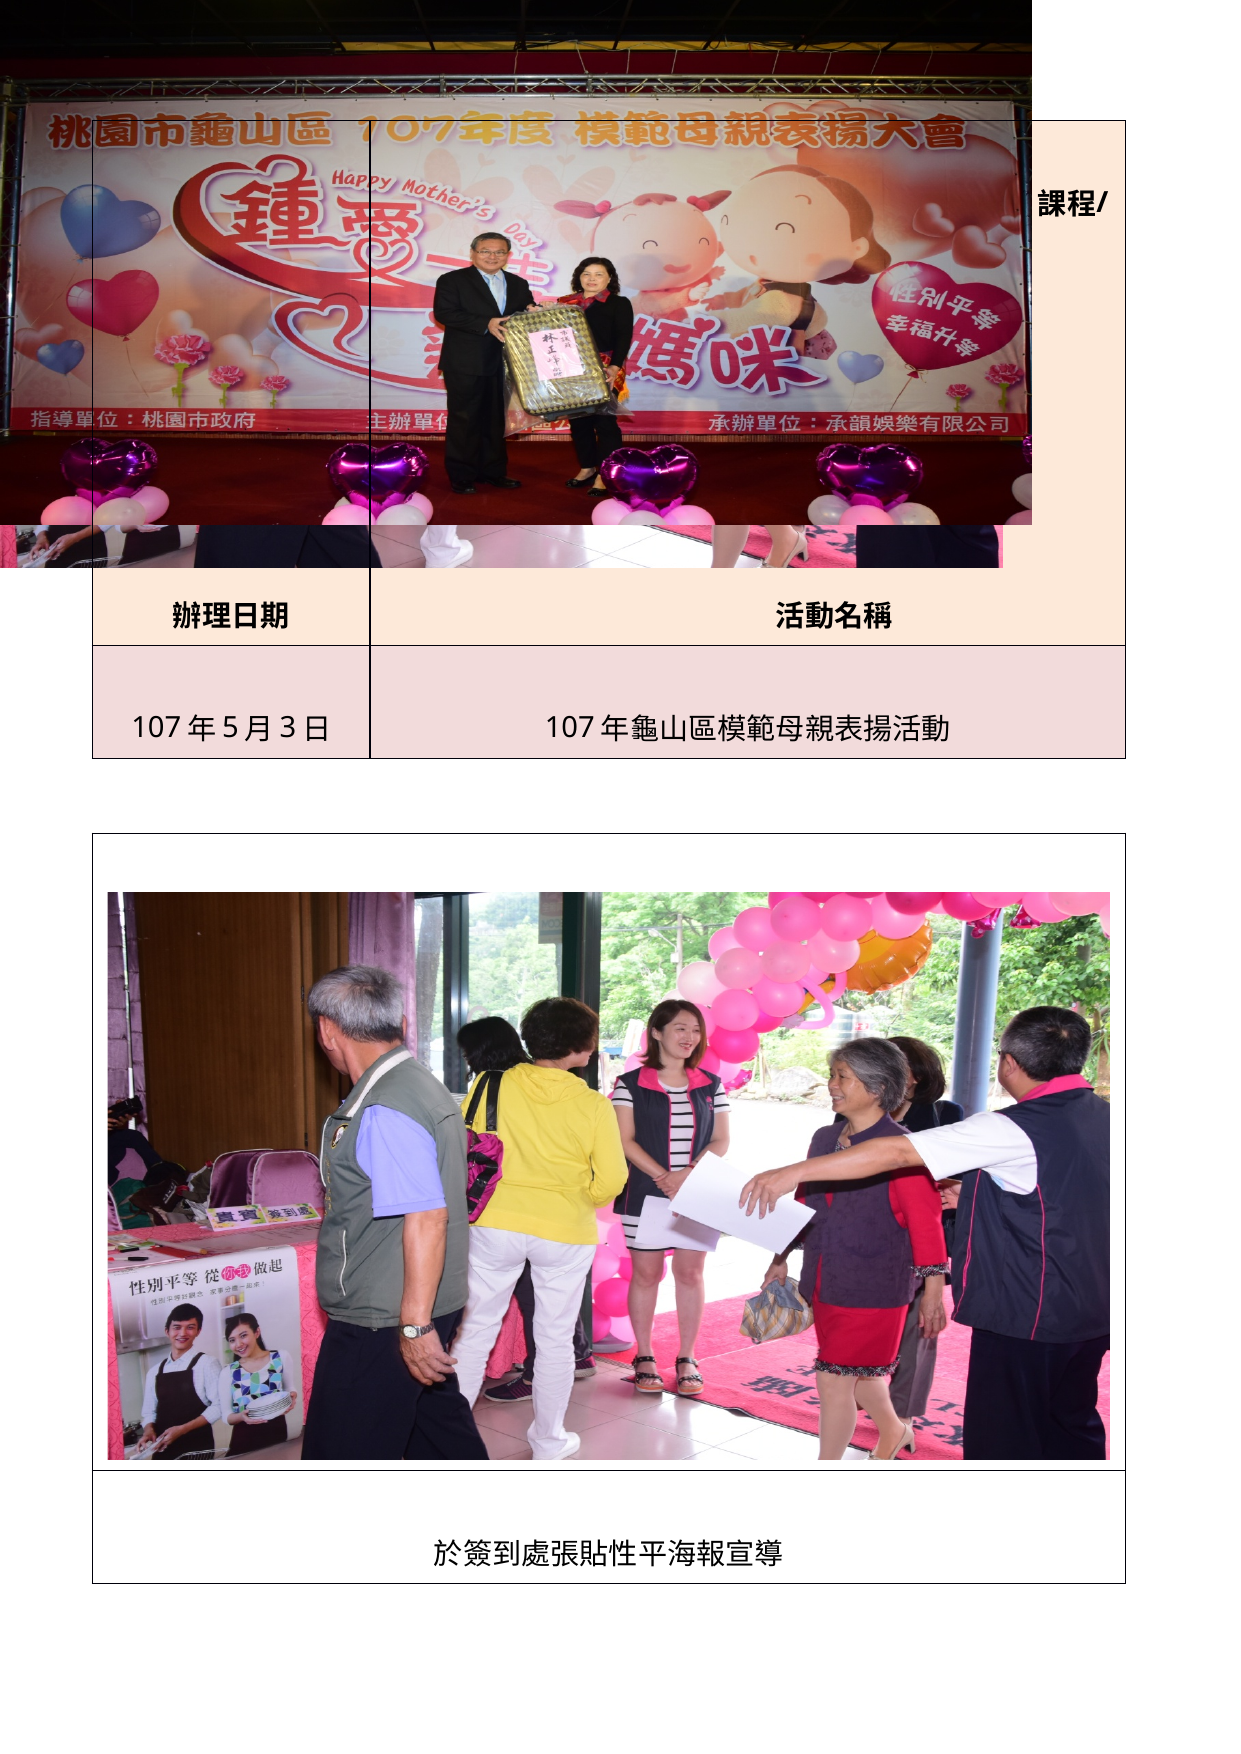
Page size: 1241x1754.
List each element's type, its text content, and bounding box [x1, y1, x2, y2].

table_cell 107年5月3日 [93, 646, 369, 758]
table_header 辦理日期 [93, 568, 369, 645]
picture [0, 0, 1032, 568]
table_header [93, 834, 1125, 1470]
picture [93, 121, 369, 568]
picture [371, 121, 1032, 568]
table_header 課程/活動名稱 [371, 121, 1125, 645]
picture [107, 892, 1110, 1460]
table_cell 於簽到處張貼性平海報宣導 [93, 1471, 1125, 1583]
table_cell 107年龜山區模範母親表揚活動 [371, 646, 1125, 758]
